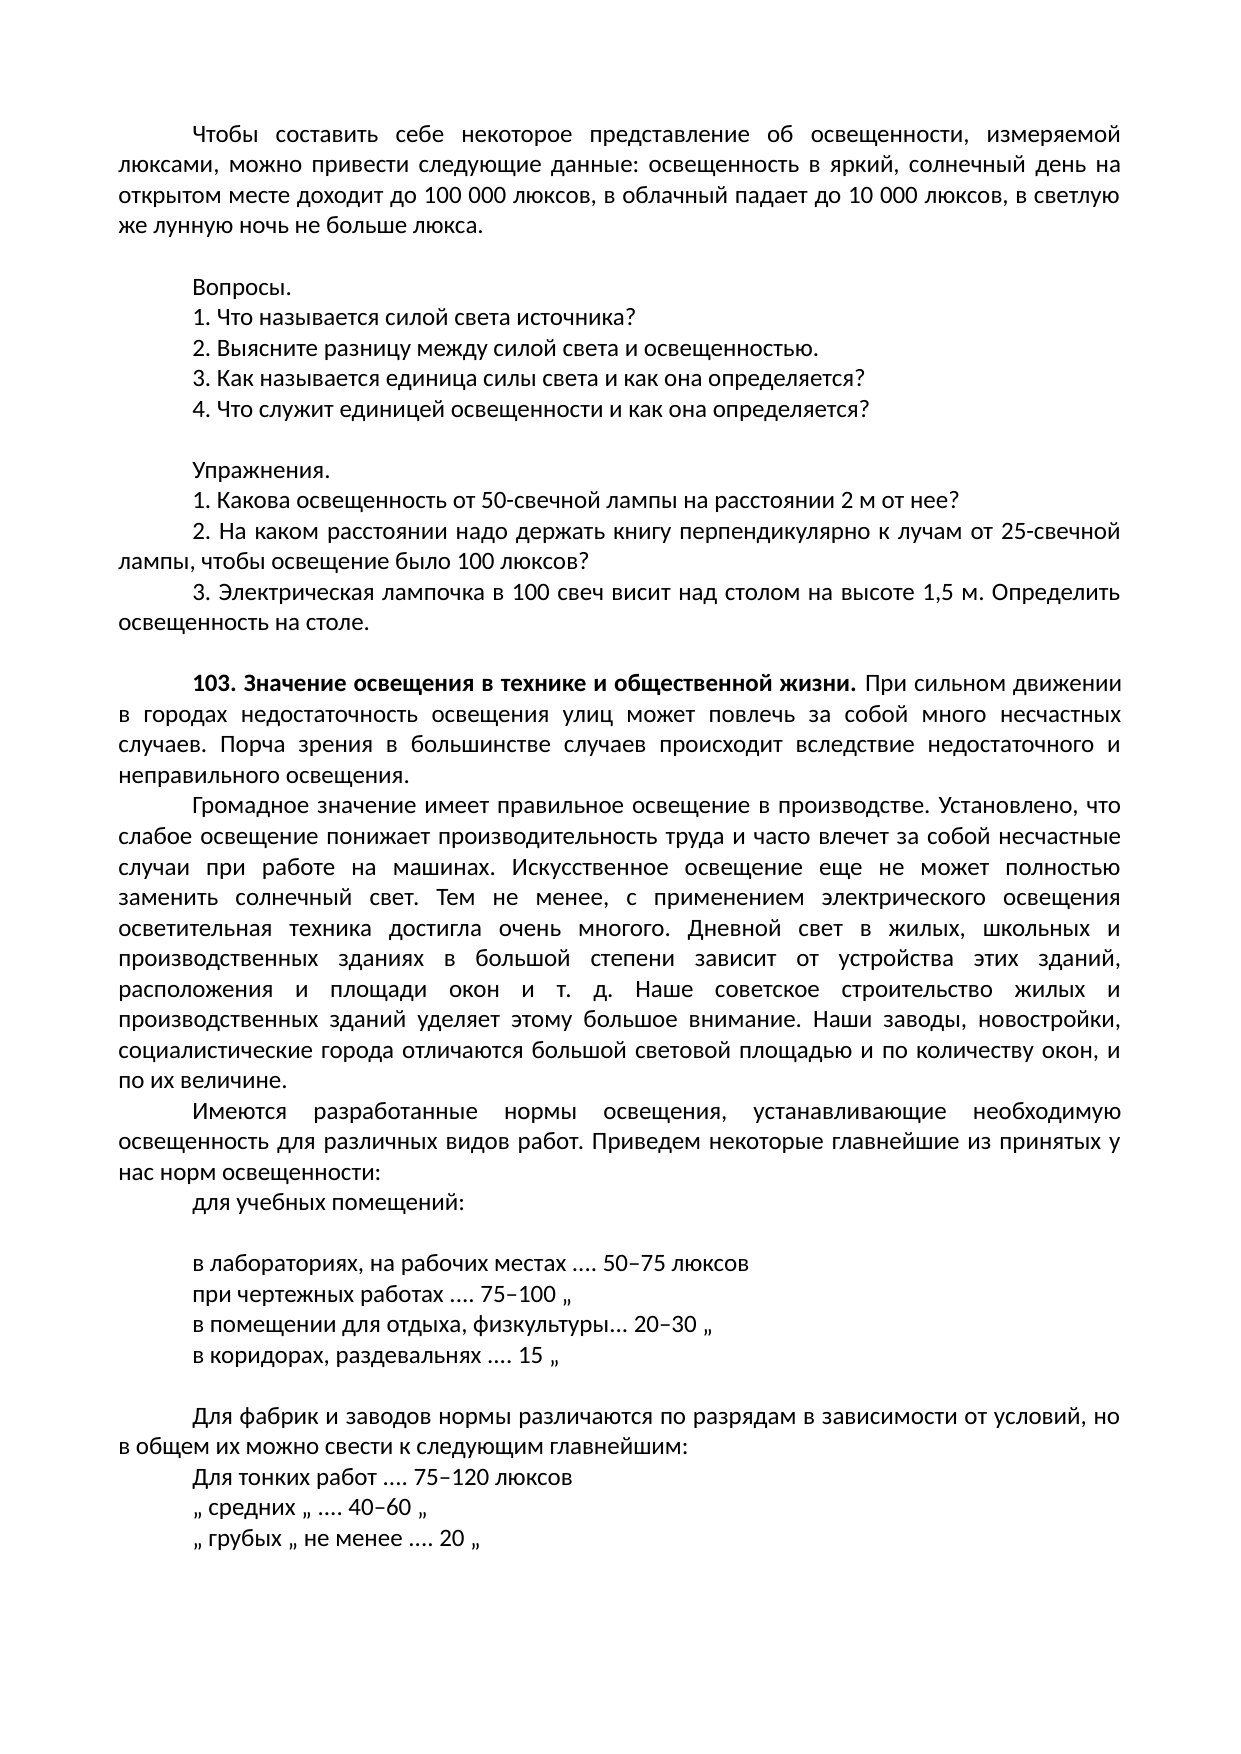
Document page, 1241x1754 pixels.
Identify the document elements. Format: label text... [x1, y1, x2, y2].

text в лабораториях, на рабочих местах .... 50–75 люксов [118, 1247, 1122, 1278]
text Вопросы. [118, 271, 1122, 301]
text „ грубых „ не менее .... 20 „ [118, 1522, 1122, 1553]
text 1. Что называется силой света источника? [118, 301, 1122, 332]
text Для тонких работ .... 75–120 люксов [118, 1461, 1122, 1492]
text Громадное значение имеет правильное освещение в производстве. Установлено, что слабое освещение понижает производительность труда и часто влечет за собой несчастные случаи при работе на машинах. Искусственное освещение еще не может полностью заменить солнечный свет. Тем не менее, с применением электрического освещения осветительная техника достигла очень многого. Дневной свет в жилых, школьных и производственных зданиях в большой степени зависит от устройства этих зданий, расположения и площади окон и т. д. Наше советское строительство жилых и производственных зданий уделяет этому большое внимание. Наши заводы, новостройки, социалистические города отличаются большой световой площадью и по количеству окон, и по их величине. [118, 789, 1122, 1095]
text Имеются разработанные нормы освещения, устанавливающие необходимую освещенность для различных видов работ. Приведем некоторые главнейшие из принятых у нас норм освещенности: [118, 1095, 1122, 1186]
text „ средних „ .... 40–60 „ [118, 1492, 1122, 1522]
text Упражнения. [118, 454, 1122, 484]
text 103. Значение освещения в технике и общественной жизни. При сильном движении в городах недостаточность освещения улиц может повлечь за собой много несчастных случаев. Порча зрения в большинстве случаев происходит вследствие недостаточного и неправильного освещения. [118, 667, 1122, 789]
text 4. Что служит единицей освещенности и как она определяется? [118, 393, 1122, 423]
text Для фабрик и заводов нормы различаются по разрядам в зависимости от условий, но в общем их можно свести к следующим главнейшим: [118, 1400, 1122, 1461]
text 1. Какова освещенность от 50-свечной лампы на расстоянии 2 м от нее? [118, 484, 1122, 515]
text 3. Как называется единица силы света и как она определяется? [118, 362, 1122, 393]
text при чертежных работах .... 75–100 „ [118, 1278, 1122, 1308]
text 2. На каком расстоянии надо держать книгу перпендикулярно к лучам от 25-свечной лампы, чтобы освещение было 100 люксов? [118, 515, 1122, 576]
text Чтобы составить себе некоторое представление об освещенности, измеряемой люксами, можно привести следующие данные: освещенность в яркий, солнечный день на открытом месте доходит до 100 000 люксов, в облачный падает до 10 000 люксов, в светлую же лунную ночь не больше люкса. [118, 118, 1122, 240]
text 2. Выясните разницу между силой света и освещенностью. [118, 332, 1122, 362]
text в помещении для отдыха, физкультуры... 20–30 „ [118, 1308, 1122, 1339]
text 3. Электрическая лампочка в 100 свеч висит над столом на высоте 1,5 м. Определить освещенность на столе. [118, 576, 1122, 637]
text в коридорах, раздевальнях .... 15 „ [118, 1339, 1122, 1369]
text для учебных помещений: [118, 1186, 1122, 1217]
